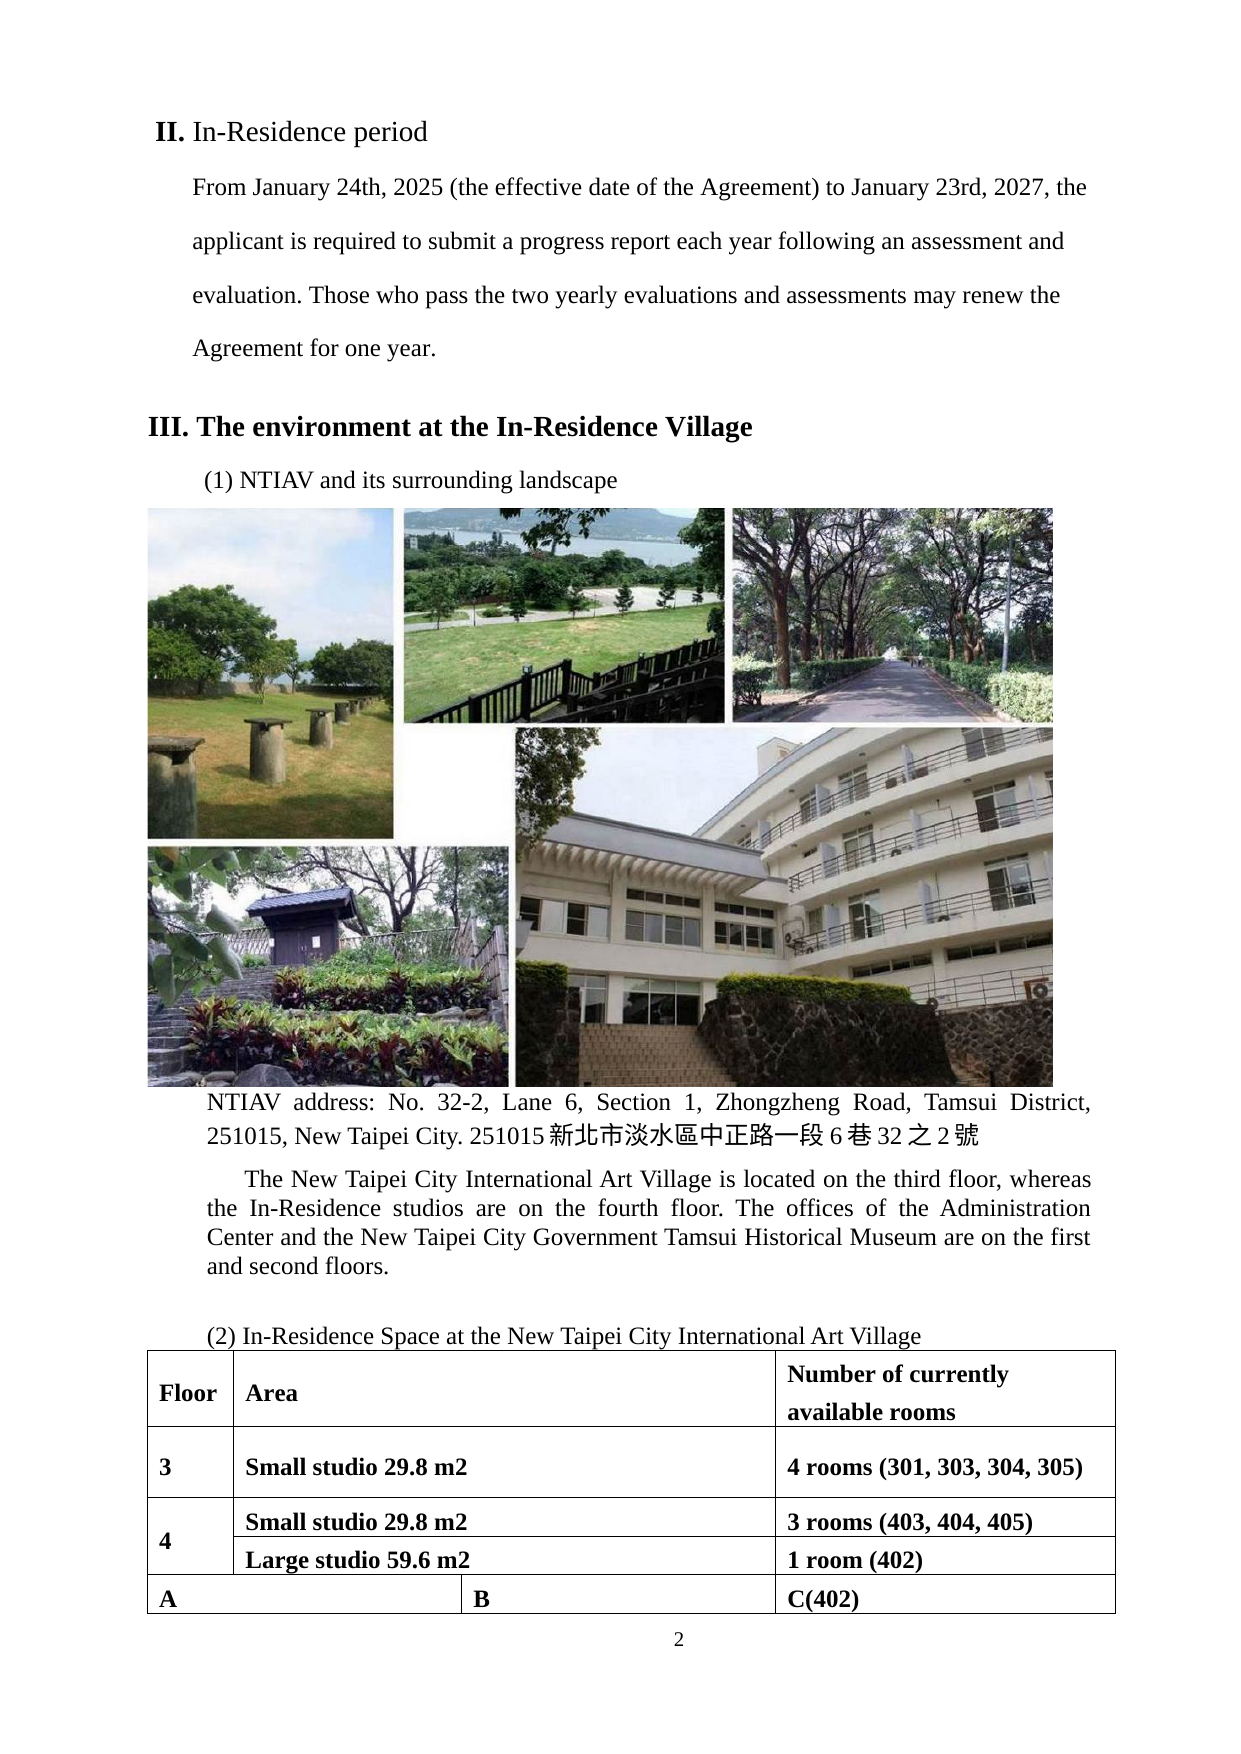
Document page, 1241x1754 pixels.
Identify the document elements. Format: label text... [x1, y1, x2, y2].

text NTIAV address: No. 32-2, Lane 6, Section 1, Zhongzheng Road, Tamsui District, 251015, New Taipei City. 251015新北市淡水區中正路一段6巷32之2號 [207, 1087, 1092, 1152]
table_header Area [234, 1351, 775, 1426]
table_cell A [148, 1575, 461, 1613]
table_cell 4 rooms (301, 303, 304, 305) [776, 1427, 1115, 1497]
table_cell Small studio 29.8 m2 [234, 1498, 775, 1536]
text The New Taipei City International Art Village is located on the third floor, whereas the In-Residence studios are on the fourth floor. The offices of the Administration Center and the New Taipei City Government Tamsui Historical Museum are on the first and second floors. [207, 1164, 1092, 1279]
table_cell 3 rooms (403, 404, 405) [776, 1498, 1115, 1536]
text (2) In-Residence Space at the New Taipei City International Art Village [207, 1292, 1092, 1349]
table_cell C(402) [776, 1575, 1115, 1613]
table_header Number of currently available rooms [776, 1351, 1115, 1426]
table_cell 3 [148, 1427, 233, 1497]
text Agreement for one year. [192, 333, 1092, 362]
table_cell Large studio 59.6 m2 [234, 1537, 775, 1574]
text III. The environment at the In-Residence Village [148, 400, 1092, 446]
table_header Floor [148, 1351, 233, 1426]
text evaluation. Those who pass the two yearly evaluations and assessments may renew the [192, 280, 1092, 308]
table_cell B [462, 1575, 775, 1613]
text II. In-Residence period [148, 114, 1092, 147]
table_cell 4 [148, 1498, 233, 1574]
text applicant is required to submit a progress report each year following an assessment and [192, 226, 1092, 255]
table_cell Small studio 29.8 m2 [234, 1427, 775, 1497]
text From January 24th, 2025 (the effective date of the Agreement) to January 23rd, 2027, the [192, 172, 1092, 201]
table_cell 1 room (402) [776, 1537, 1115, 1574]
text (1) NTIAV and its surrounding landscape [204, 458, 1090, 496]
